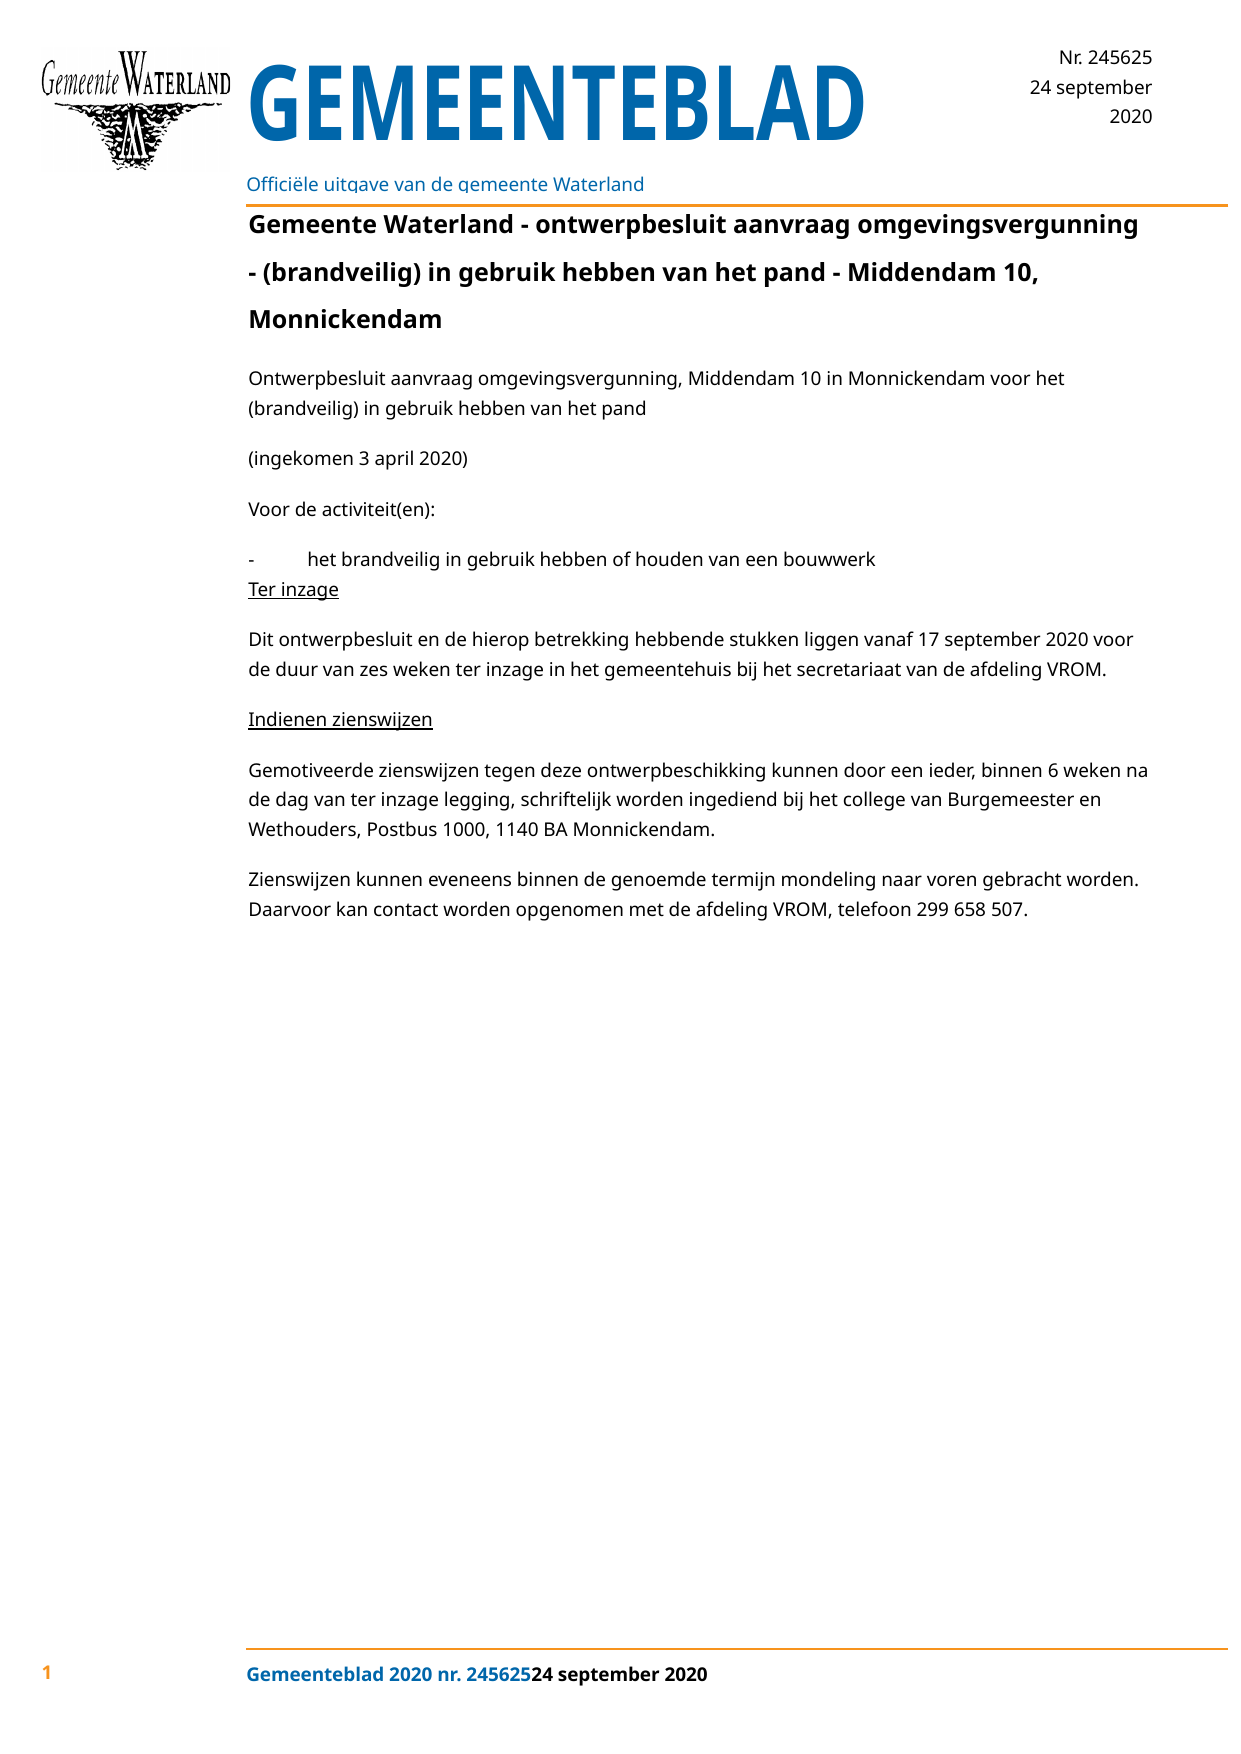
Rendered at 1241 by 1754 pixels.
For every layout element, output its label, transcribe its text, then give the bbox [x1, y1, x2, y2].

text Gemotiveerde zienswijzen tegen deze ontwerpbeschikking kunnen door een ieder, binnen 6 weken na de dag van ter inzage legging, schriftelijk worden ingediend bij het college van Burgemeester en Wethouders, Postbus 1000, 1140 BA Monnickendam. [248, 757, 1152, 842]
text Ter inzage [248, 576, 1152, 602]
picture [41, 47, 231, 172]
text Indienen zienswijzen [248, 706, 1152, 732]
text Dit ontwerpbesluit en de hierop betrekking hebbende stukken liggen vanaf 17 september 2020 voor de duur van zes weken ter inzage in het gemeentehuis bij het secretariaat van de afdeling VROM. [248, 626, 1152, 682]
list het brandveilig in gebruik hebben of houden van een bouwwerk [248, 546, 1152, 572]
text (ingekomen 3 april 2020) [248, 446, 1152, 471]
text Voor de activiteit(en): [248, 496, 1152, 522]
text Gemeente Waterland - ontwerpbesluit aanvraag omgevingsvergunning - (brandveilig) in gebruik hebben van het pand - Middendam 10, Monnickendam [248, 207, 1152, 336]
text Zienswijzen kunnen eveneens binnen de genoemde termijn mondeling naar voren gebracht worden. Daarvoor kan contact worden opgenomen met de afdeling VROM, telefoon 299 658 507. [248, 866, 1152, 922]
text Ontwerpbesluit aanvraag omgevingsvergunning, Middendam 10 in Monnickendam voor het (brandveilig) in gebruik hebben van het pand [248, 366, 1152, 421]
